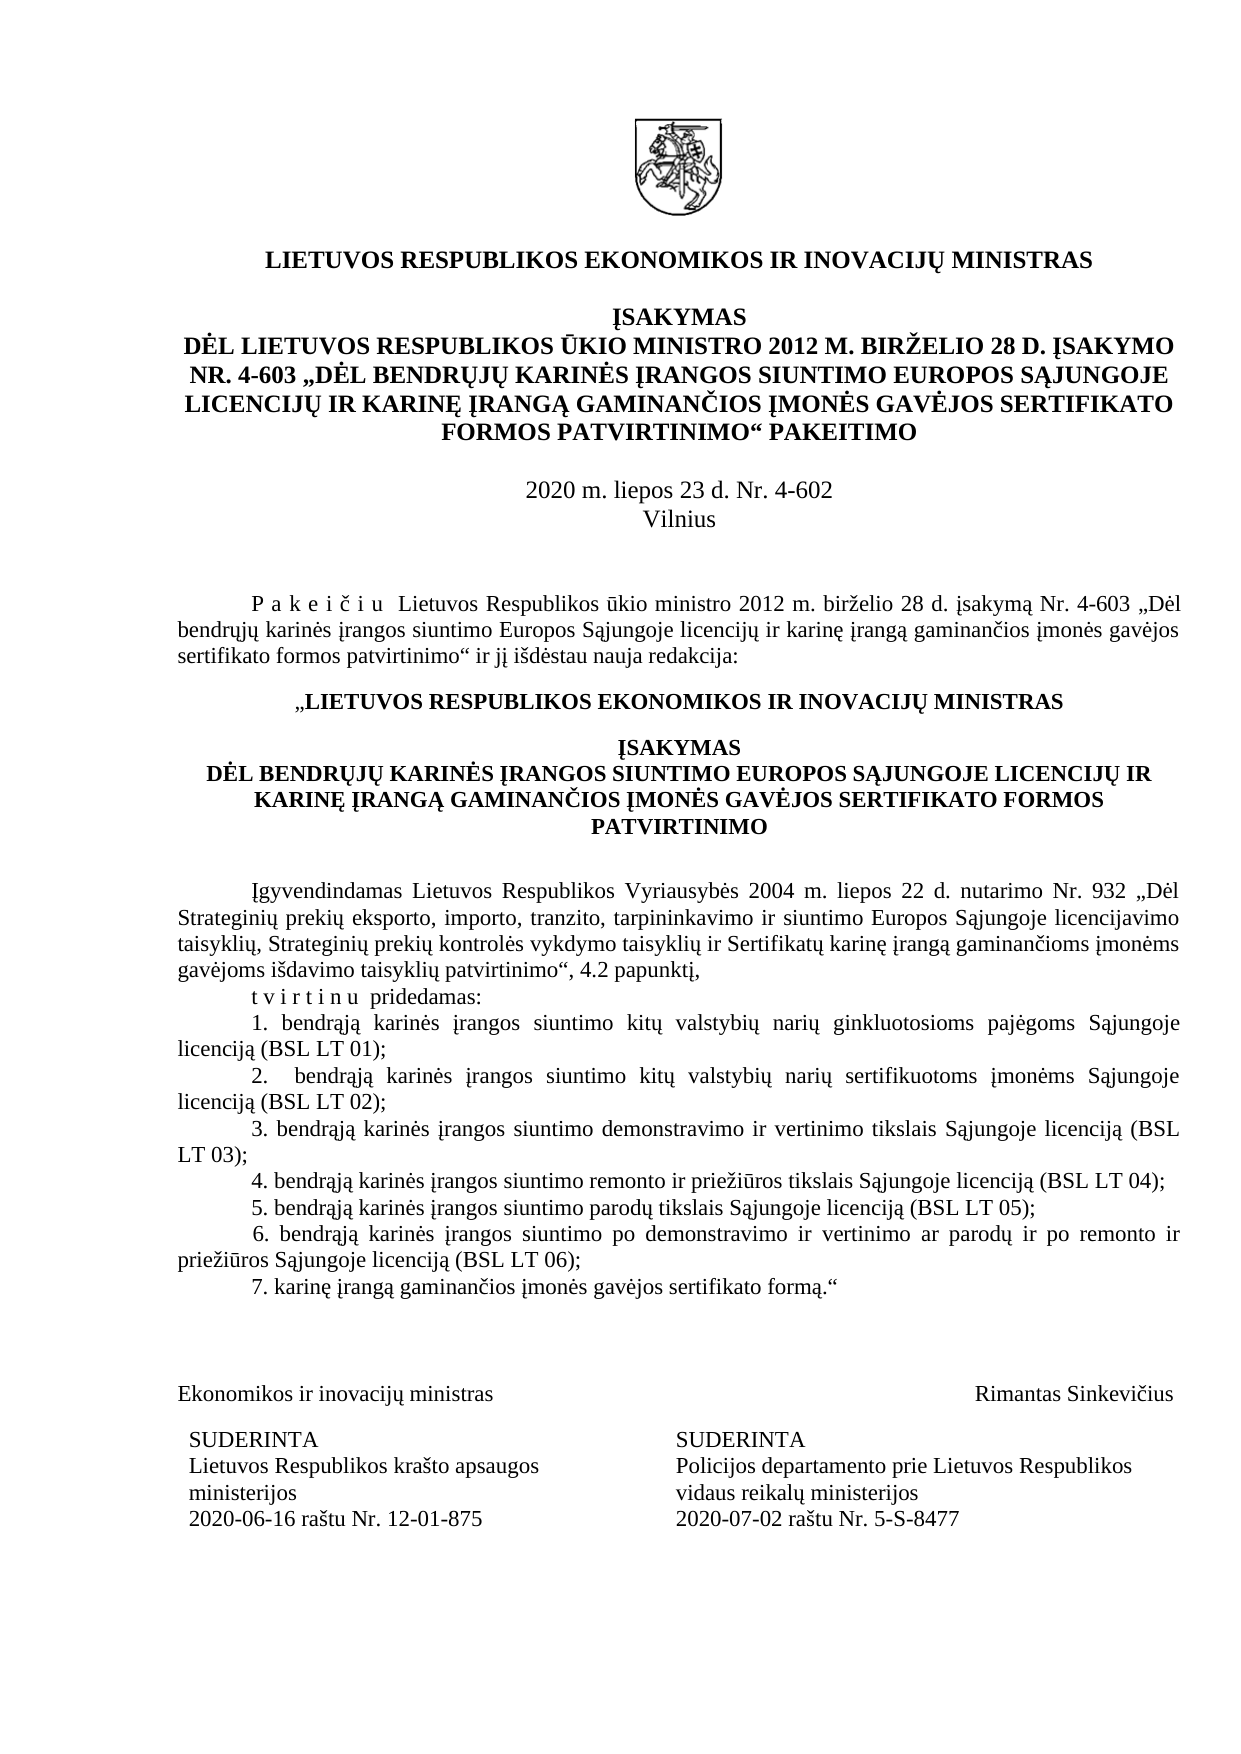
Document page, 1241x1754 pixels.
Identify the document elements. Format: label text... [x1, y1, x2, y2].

text Vilnius [177, 504, 1181, 532]
text 1. bendrąją karinės įrangos siuntimo kitų valstybių narių ginkluotosioms pajėgoms Sąjungoje licenciją (BSL LT 01); [177, 1009, 1181, 1062]
text Ekonomikos ir inovacijų ministras Rimantas Sinkevičius [177, 1381, 1181, 1407]
text t v i r t i n u pridedamas: [177, 983, 1181, 1009]
text P a k e i č i u Lietuvos Respublikos ūkio ministro 2012 m. birželio 28 d. įsakymą Nr. 4-603 „Dėl bendrųjų karinės įrangos siuntimo Europos Sąjungoje licencijų ir karinę įrangą gaminančios įmonės gavėjos sertifikato formos patvirtinimo“ ir jį išdėstau nauja redakcija: [177, 590, 1181, 669]
text Įgyvendindamas Lietuvos Respublikos Vyriausybės 2004 m. liepos 22 d. nutarimo Nr. 932 „Dėl Strateginių prekių eksporto, importo, tranzito, tarpininkavimo ir siuntimo Europos Sąjungoje licencijavimo taisyklių, Strateginių prekių kontrolės vykdymo taisyklių ir Sertifikatų karinę įrangą gaminančioms įmonėms gavėjoms išdavimo taisyklių patvirtinimo“, 4.2 papunktį, [177, 877, 1181, 983]
text ĮSAKYMAS [177, 734, 1181, 760]
table_header SUDERINTA Lietuvos Respublikos krašto apsaugos ministerijos 2020-06-16 raštu Nr. 12-01-875 [177, 1426, 664, 1558]
text 3. bendrąją karinės įrangos siuntimo demonstravimo ir vertinimo tikslais Sąjungoje licenciją (BSL LT 03); [177, 1114, 1181, 1167]
text 4. bendrąją karinės įrangos siuntimo remonto ir priežiūros tikslais Sąjungoje licenciją (BSL LT 04); [177, 1167, 1181, 1194]
table_header SUDERINTA Policijos departamento prie Lietuvos Respublikos vidaus reikalų ministerijos 2020-07-02 raštu Nr. 5-S-8477 [664, 1426, 1152, 1558]
text įsakymas [177, 302, 1181, 331]
text 5. bendrąją karinės įrangos siuntimo parodų tikslais Sąjungoje licenciją (BSL LT 05); [177, 1194, 1181, 1220]
text 7. karinę įrangą gaminančios įmonės gavėjos sertifikato formą.“ [177, 1273, 1181, 1299]
text 2. bendrąją karinės įrangos siuntimo kitų valstybių narių sertifikuotoms įmonėms Sąjungoje licenciją (BSL LT 02); [177, 1062, 1181, 1114]
text DĖL LIETUVOS RESPUBLIKOS ŪKIO MINISTRO 2012 M. BIRŽELIO 28 D. ĮSAKYMO NR. 4-603 „DĖL BENDRŲJŲ KARINĖS ĮRANGOS SIUNTIMO EUROPOS SĄJUNGOJE LICENCIJŲ IR KARINĘ ĮRANGĄ GAMINANČIOS ĮMONĖS GAVĖJOS SERTIFIKATO FORMOS PATVIRTINIMO“ PAKEITIMO [177, 331, 1181, 446]
text „LIETUVOS RESPUBLIKOS EKONOMIKOS IR INOVACIJŲ MINISTRAS [177, 688, 1181, 714]
text LIETUVOS RESPUBLIKOS Ekonomikos ir inovacijų MINISTRAS [177, 245, 1181, 274]
text 6. bendrąją karinės įrangos siuntimo po demonstravimo ir vertinimo ar parodų ir po remonto ir priežiūros Sąjungoje licenciją (BSL LT 06); [177, 1220, 1181, 1273]
text 2020 m. liepos 23 d. Nr. 4-602 [177, 475, 1181, 504]
text DĖL BENDRŲJŲ KARINĖS ĮRANGOS SIUNTIMO EUROPOS SĄJUNGOJE LICENCIJŲ IR KARINĘ ĮRANGĄ GAMINANČIOS ĮMONĖS GAVĖJOS SERTIFIKATO FORMOS PATVIRTINIMO [177, 760, 1181, 839]
